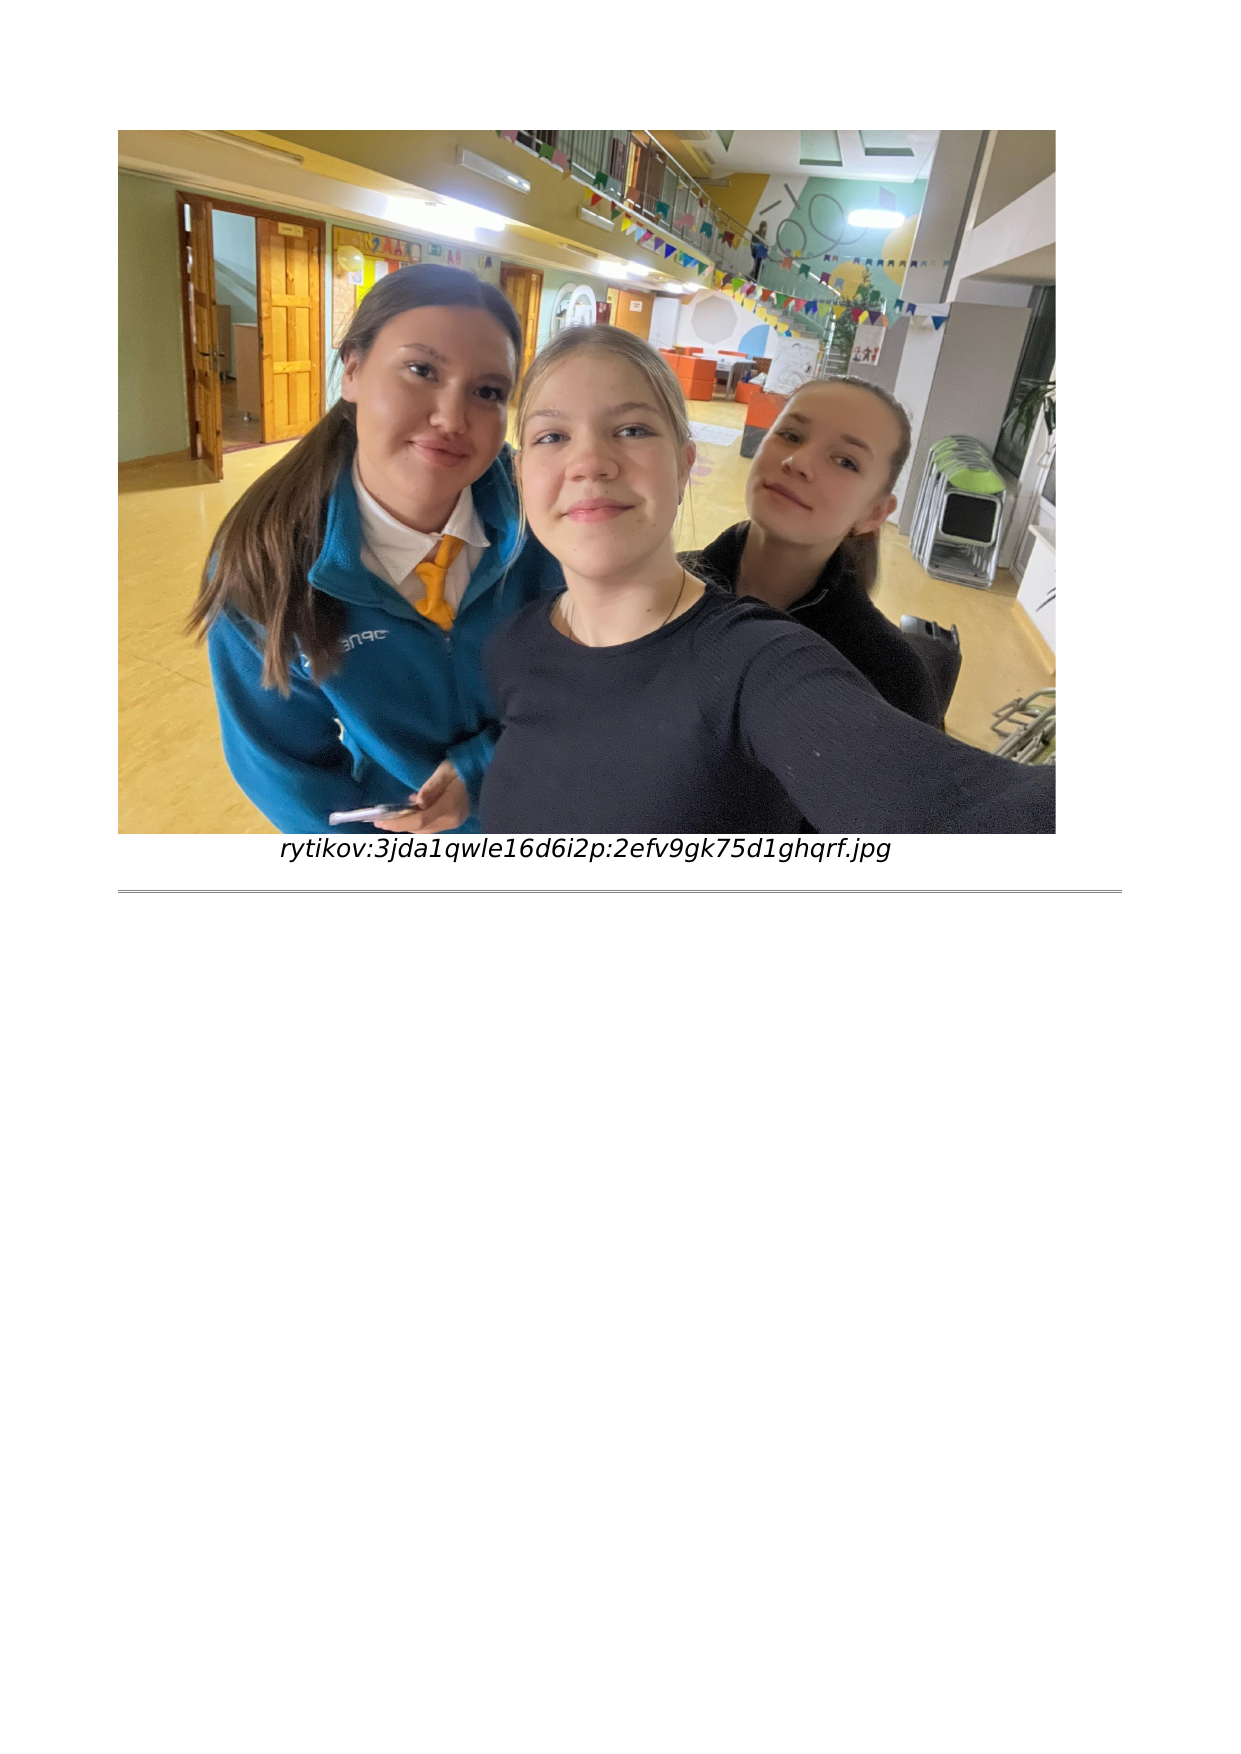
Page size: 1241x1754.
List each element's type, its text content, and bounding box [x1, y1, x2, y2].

text rytikov:3jda1qwle16d6i2p:2efv9gk75d1ghqrf.jpg [118, 834, 1056, 863]
picture [118, 130, 1056, 834]
